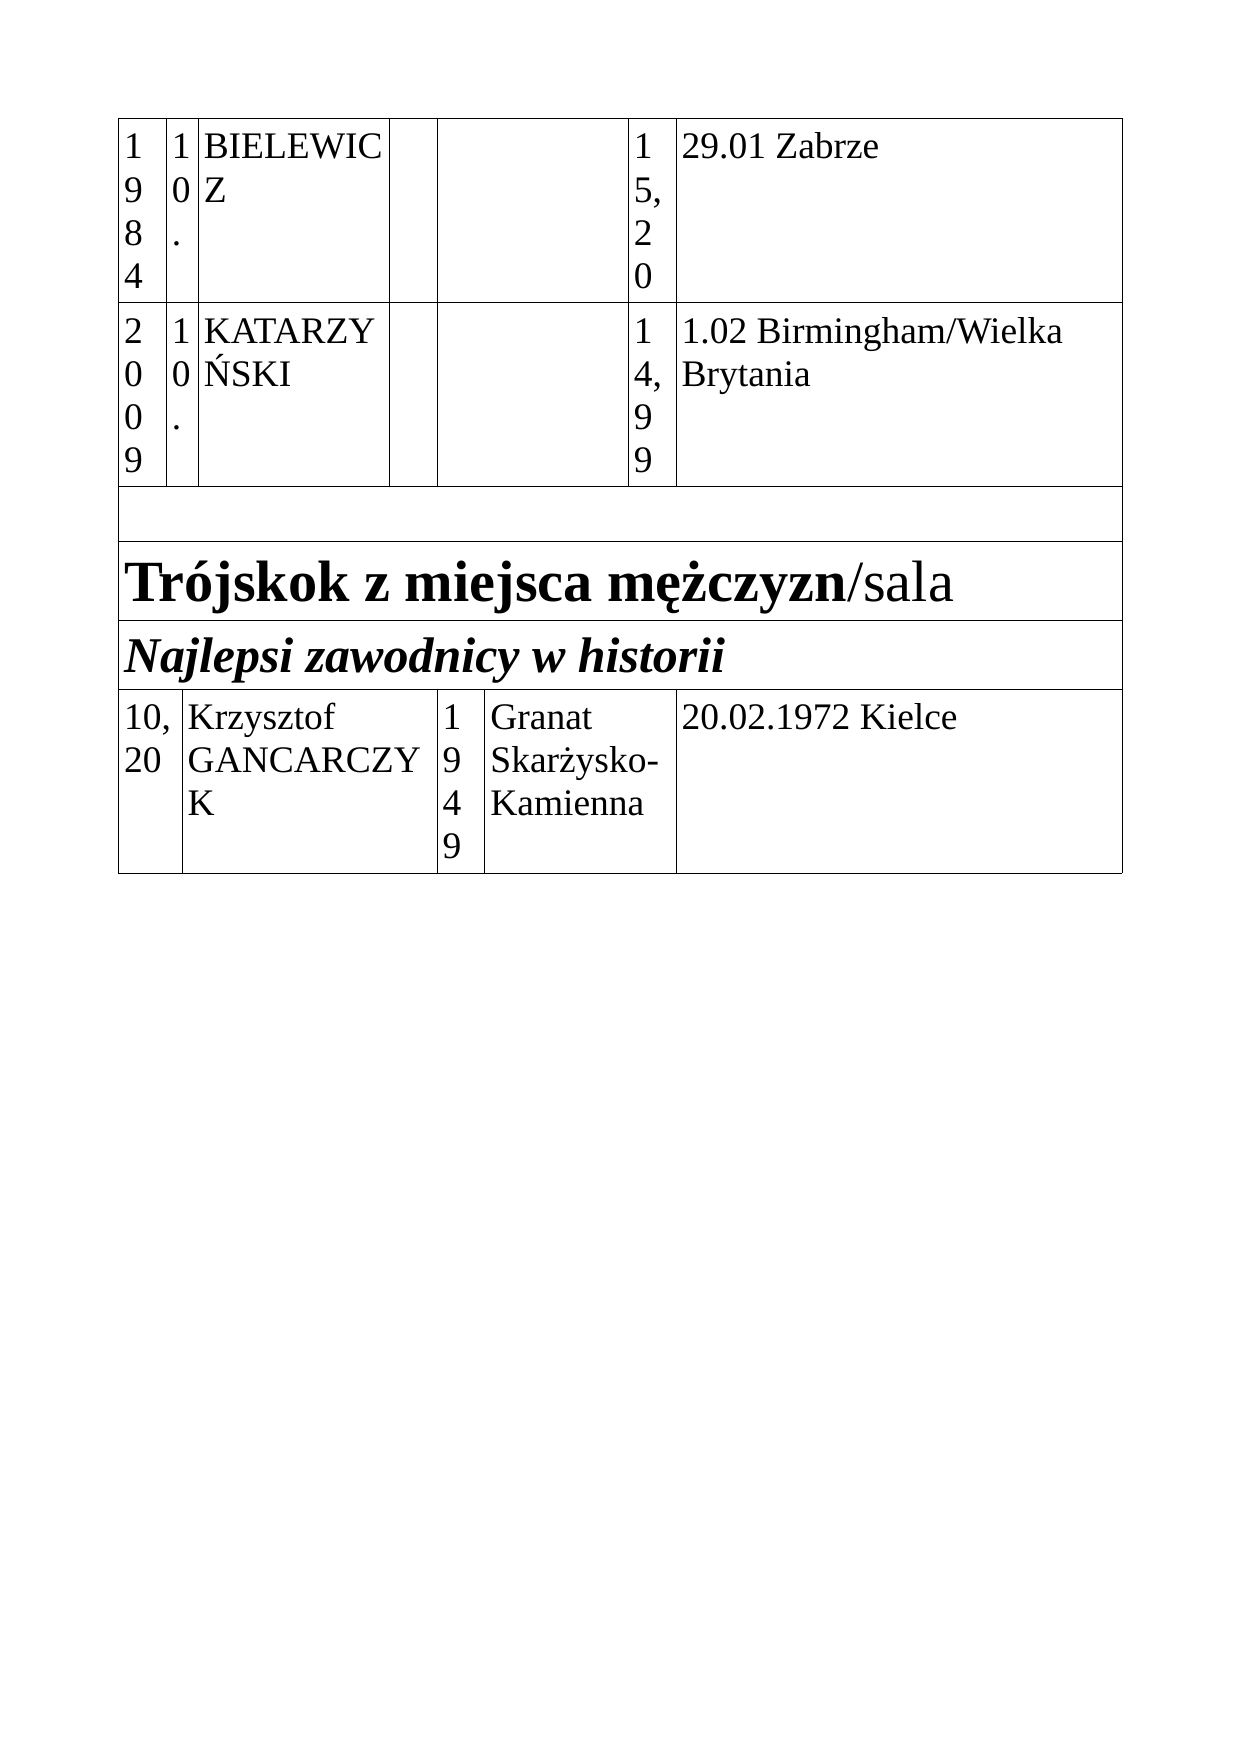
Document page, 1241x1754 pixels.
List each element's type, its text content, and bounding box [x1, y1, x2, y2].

table_cell Najlepsi zawodnicy w historii [119, 621, 1122, 689]
table_cell [438, 303, 628, 486]
table_cell 10,20 [119, 690, 182, 873]
table_cell 1949 [438, 690, 484, 873]
table_cell 10. [167, 119, 198, 302]
table_cell BIELEWICZ [199, 119, 389, 302]
table_cell Krzysztof GANCARCZYK [183, 690, 437, 873]
table_cell [390, 303, 437, 486]
table_cell [390, 119, 437, 302]
table_cell KATARZYŃSKI [199, 303, 389, 486]
table_cell 15,20 [629, 119, 676, 302]
table_cell 10. [167, 303, 198, 486]
table_cell 20.02.1972 Kielce [677, 690, 1122, 873]
table_cell Granat Skarżysko-Kamienna [485, 690, 676, 873]
table_cell [438, 119, 628, 302]
table_cell 29.01 Zabrze [677, 119, 1122, 302]
table_cell 1.02 Birmingham/Wielka Brytania [677, 303, 1122, 486]
table_cell 14,99 [629, 303, 676, 486]
table_cell 2009 [119, 303, 166, 486]
table_cell [119, 487, 1122, 541]
table_cell Trójskok z miejsca mężczyzn/sala [119, 542, 1122, 619]
table_cell 1984 [119, 119, 166, 302]
